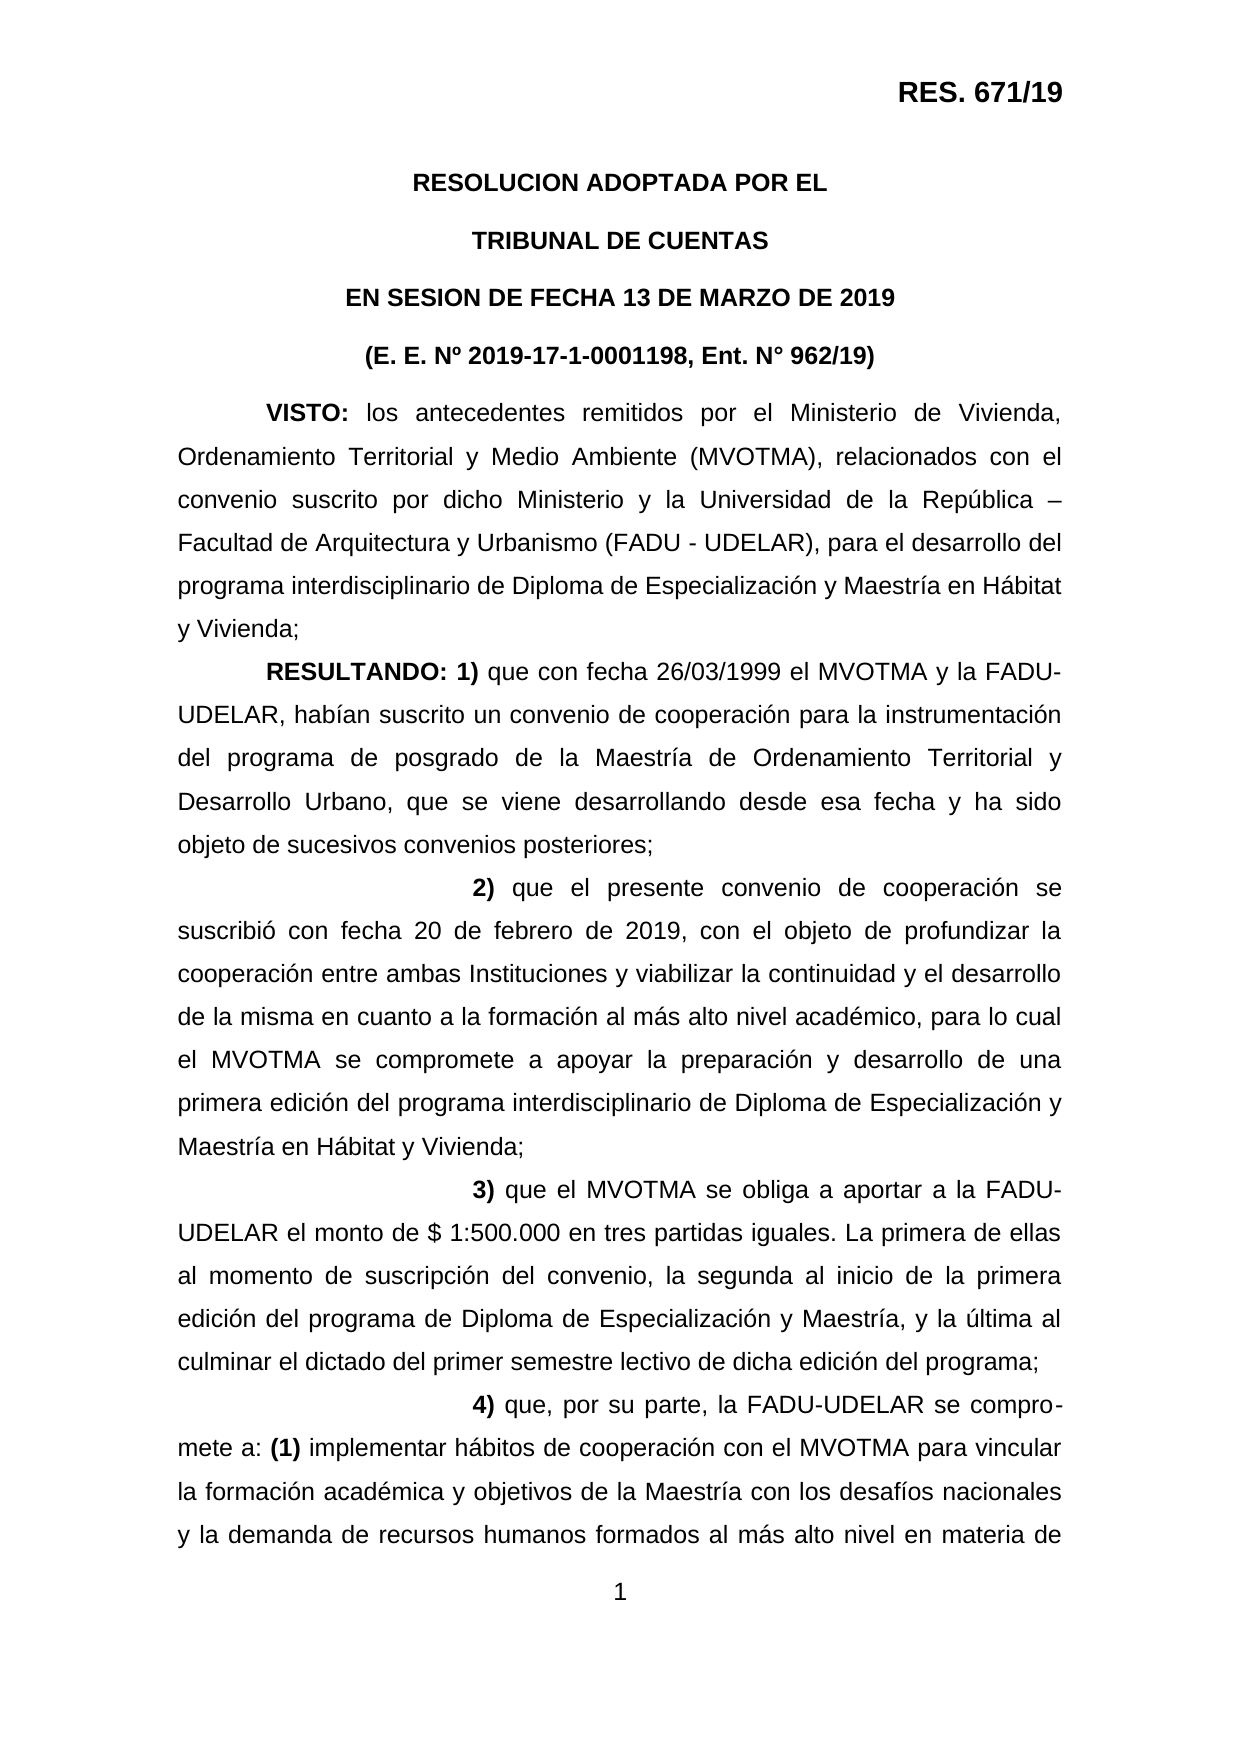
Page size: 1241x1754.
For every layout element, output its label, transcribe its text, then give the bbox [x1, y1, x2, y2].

text 2) que el presente convenio de cooperación se suscribió con fecha 20 de febrero de 2019, con el objeto de profundizar la cooperación entre ambas Instituciones y viabilizar la continuidad y el desarrollo de la misma en cuanto a la formación al más alto nivel académico, para lo cual el MVOTMA se compromete a apoyar la preparación y desarrollo de una primera edición del programa interdisciplinario de Diploma de Especialización y Maestría en Hábitat y Vivienda; [177, 873, 1063, 1160]
text RESULTANDO: 1) que con fecha 26/03/1999 el MVOTMA y la FADU-UDELAR, habían suscrito un convenio de cooperación para la instrumentación del programa de posgrado de la Maestría de Ordenamiento Territorial y Desarrollo Urbano, que se viene desarrollando desde esa fecha y ha sido objeto de sucesivos convenios posteriores; [177, 657, 1063, 858]
text 3) que el MVOTMA se obliga a aportar a la FADU-UDELAR el monto de $ 1:500.000 en tres partidas iguales. La primera de ellas al momento de suscripción del convenio, la segunda al inicio de la primera edición del programa de Diploma de Especialización y Maestría, y la última al culminar el dictado del primer semestre lectivo de dicha edición del programa; [177, 1175, 1063, 1376]
text (E. E. Nº 2019-17-1-0001198, Ent. N° 962/19) [177, 341, 1063, 370]
text EN SESION DE FECHA 13 DE MARZO DE 2019 [177, 283, 1063, 312]
text TRIBUNAL DE CUENTAS [177, 226, 1063, 255]
text RESOLUCION ADOPTADA POR EL [177, 168, 1063, 197]
text VISTO: los antecedentes remitidos por el Ministerio de Vivienda, Ordenamiento Territorial y Medio Ambiente (MVOTMA), relacionados con el convenio suscrito por dicho Ministerio y la Universidad de la República – Facultad de Arquitectura y Urbanismo (FADU - UDELAR), para el desarrollo del programa interdisciplinario de Diploma de Especialización y Maestría en Hábitat y Vivienda; [177, 398, 1063, 643]
text RES. 671/19 [177, 75, 1063, 108]
text 4) que, por su parte, la FADU-UDELAR se compro­mete a: (1) implementar hábitos de cooperación con el MVOTMA para vincular la formación académica y objetivos de la Maestría con los desafíos nacionales y la demanda de recursos humanos formados al más alto nivel en materia de [177, 1390, 1063, 1548]
